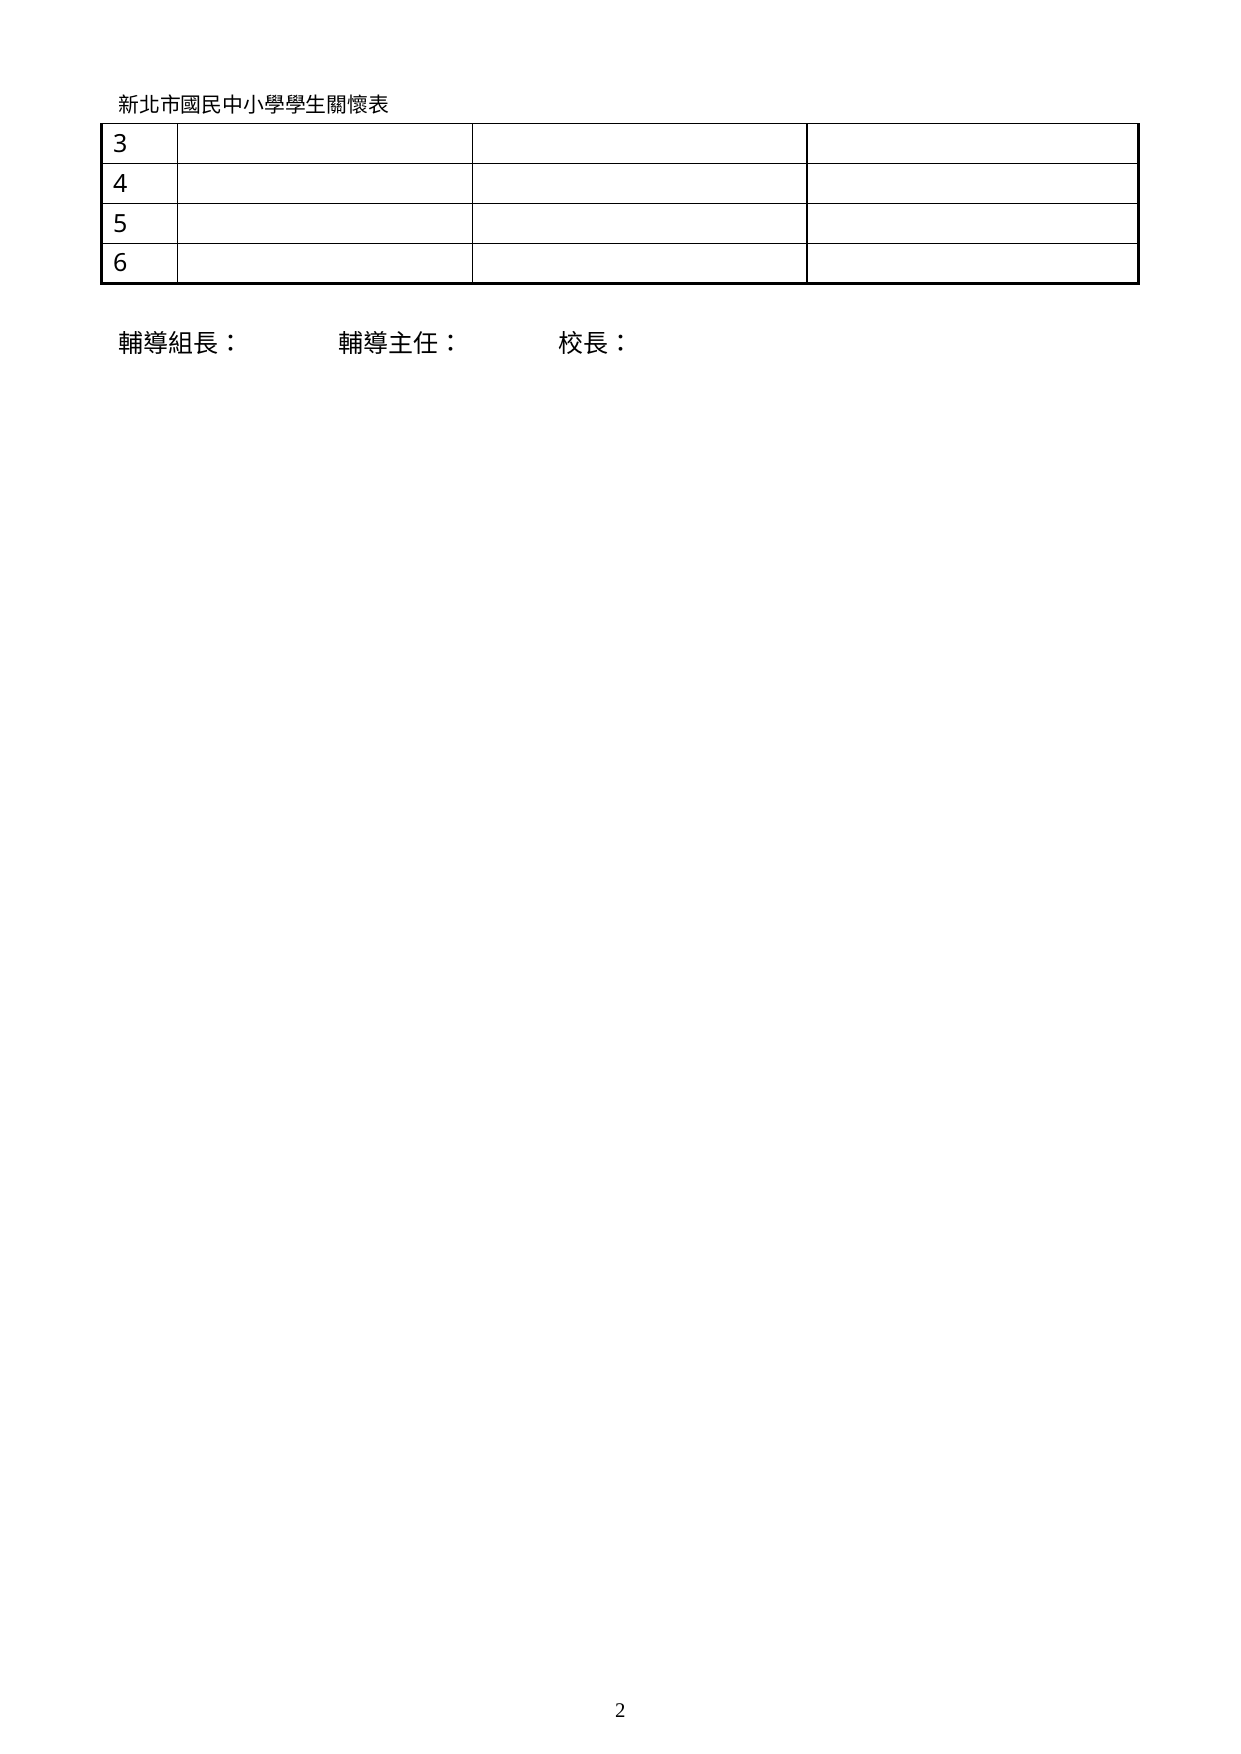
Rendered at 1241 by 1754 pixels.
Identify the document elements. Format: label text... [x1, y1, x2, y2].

table_cell [808, 124, 1137, 163]
table_cell [473, 204, 806, 242]
table_cell [178, 244, 472, 282]
table_cell [808, 244, 1137, 282]
table_cell [808, 164, 1137, 203]
table_cell [178, 164, 472, 203]
table_cell [473, 244, 806, 282]
table_cell [178, 124, 472, 163]
table_cell [178, 204, 472, 242]
text 輔導組長： 輔導主任： 校長： [118, 323, 1122, 360]
table_cell 6 [103, 244, 177, 282]
table_cell [473, 124, 806, 163]
table_cell 4 [103, 164, 177, 203]
table_cell [473, 164, 806, 203]
table_cell 5 [103, 204, 177, 242]
table_cell [808, 204, 1137, 242]
table_cell 3 [103, 124, 177, 163]
